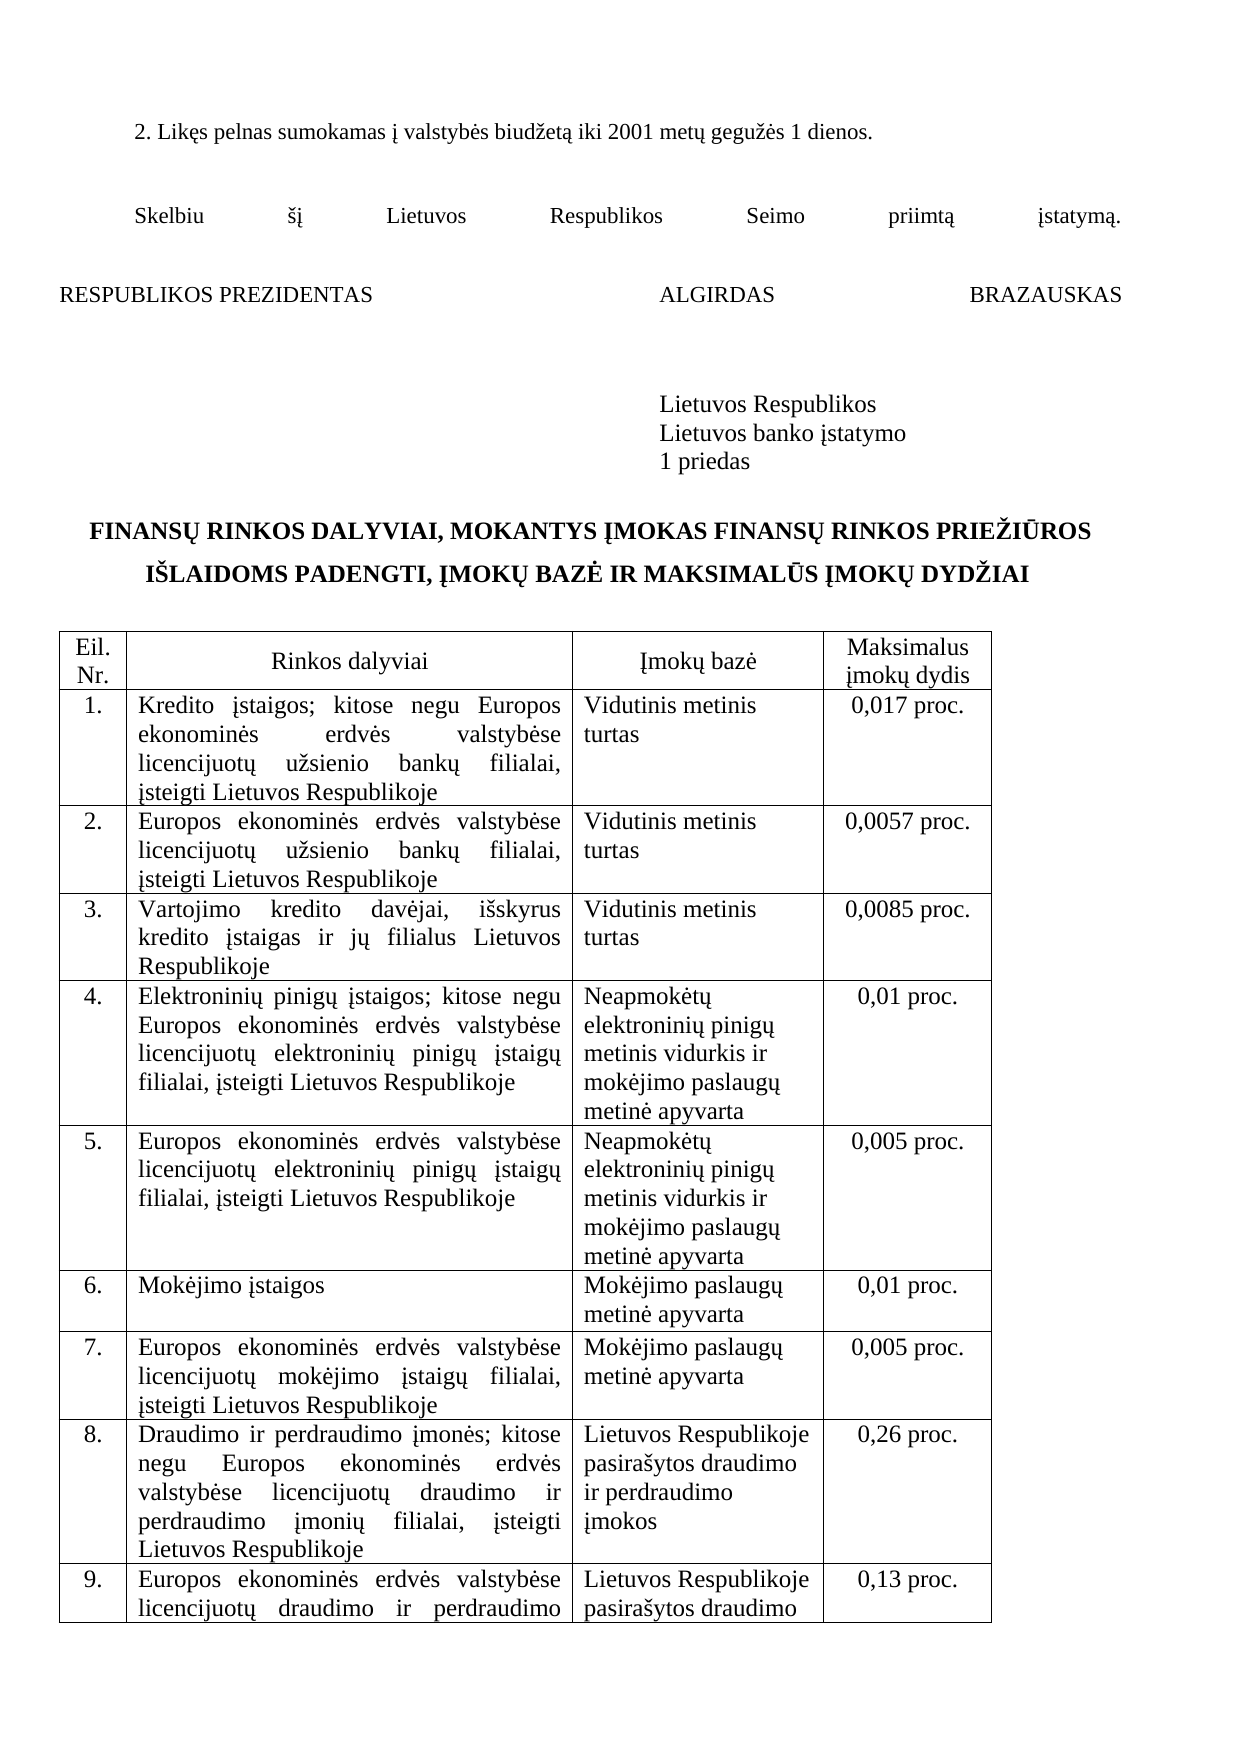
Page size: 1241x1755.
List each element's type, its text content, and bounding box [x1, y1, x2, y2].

table_cell [992, 893, 1032, 980]
table_header Maksimalus įmokų dydis [824, 632, 991, 689]
table_cell Europos ekonominės erdvės valstybėse licencijuotų užsienio bankų filialai, įsteigti Lietuvos Respublikoje [127, 806, 572, 893]
text 2. Likęs pelnas sumokamas į valstybės biudžetą iki 2001 metų gegužės 1 dienos. [59, 118, 1122, 144]
table_cell 6. [60, 1271, 126, 1331]
table_cell 0,005 proc. [824, 1332, 991, 1418]
table_cell Draudimo ir perdraudimo įmonės; kitose negu Europos ekonominės erdvės valstybėse licencijuotų draudimo ir perdraudimo įmonių filialai, įsteigti Lietuvos Respublikoje [127, 1420, 572, 1563]
table_header [992, 631, 1032, 689]
table_cell Neapmokėtų elektroninių pinigų metinis vidurkis ir mokėjimo paslaugų metinė apyvarta [573, 981, 823, 1125]
table_cell Vidutinis metinis turtas [573, 806, 823, 893]
table_cell 2. [60, 806, 126, 893]
table_cell Mokėjimo paslaugų metinė apyvarta [573, 1332, 823, 1418]
table_cell Vidutinis metinis turtas [573, 894, 823, 980]
table_cell 0,017 proc. [824, 690, 991, 805]
table_cell 0,01 proc. [824, 1271, 991, 1331]
table_cell Mokėjimo paslaugų metinė apyvarta [573, 1271, 823, 1331]
table_cell [992, 805, 1032, 893]
table_cell [992, 1563, 1032, 1622]
table_cell 5. [60, 1126, 126, 1269]
table_cell [992, 1270, 1032, 1331]
text FINANSŲ RINKOS DALYVIAI, MOKANTYS ĮMOKAS FINANSŲ RINKOS PRIEŽIŪROS IŠLAIDOMS PADENGTI, ĮMOKŲ BAZĖ IR MAKSIMALŪS ĮMOKŲ DYDŽIAI [59, 516, 1122, 588]
table_cell 0,13 proc. [824, 1564, 991, 1622]
table_header Eil. Nr. [60, 632, 126, 689]
table_cell 8. [60, 1420, 126, 1563]
table_cell 0,0085 proc. [824, 894, 991, 980]
table_cell 3. [60, 894, 126, 980]
table_cell 0,26 proc. [824, 1420, 991, 1563]
text 1 priedas [59, 446, 1122, 475]
table_cell Mokėjimo įstaigos [127, 1271, 572, 1331]
table_cell Lietuvos Respublikoje pasirašytos draudimo ir perdraudimo įmokos [573, 1420, 823, 1563]
table_cell 7. [60, 1332, 126, 1418]
table_header Įmokų bazė [573, 632, 823, 689]
table_cell Vartojimo kredito davėjai, išskyrus kredito įstaigas ir jų filialus Lietuvos Respublikoje [127, 894, 572, 980]
table_cell 0,005 proc. [824, 1126, 991, 1269]
table_cell [992, 1419, 1032, 1563]
text Lietuvos Respublikos [59, 389, 1122, 418]
table_cell [992, 1125, 1032, 1269]
table_cell Elektroninių pinigų įstaigos; kitose negu Europos ekonominės erdvės valstybėse licencijuotų elektroninių pinigų įstaigų filialai, įsteigti Lietuvos Respublikoje [127, 981, 572, 1125]
table_cell Europos ekonominės erdvės valstybėse licencijuotų draudimo ir perdraudimo [127, 1564, 572, 1622]
table_cell [992, 1331, 1032, 1418]
table_header Rinkos dalyviai [127, 632, 572, 689]
table_cell Vidutinis metinis turtas [573, 690, 823, 805]
table_cell Lietuvos Respublikoje pasirašytos draudimo [573, 1564, 823, 1622]
table_cell [992, 689, 1032, 805]
table_cell Europos ekonominės erdvės valstybėse licencijuotų elektroninių pinigų įstaigų filialai, įsteigti Lietuvos Respublikoje [127, 1126, 572, 1269]
table_cell 0,0057 proc. [824, 806, 991, 893]
table_cell 0,01 proc. [824, 981, 991, 1125]
table_cell Europos ekonominės erdvės valstybėse licencijuotų mokėjimo įstaigų filialai, įsteigti Lietuvos Respublikoje [127, 1332, 572, 1418]
table_cell 1. [60, 690, 126, 805]
table_cell 4. [60, 981, 126, 1125]
table_cell Kredito įstaigos; kitose negu Europos ekonominės erdvės valstybėse licencijuotų užsienio bankų filialai, įsteigti Lietuvos Respublikoje [127, 690, 572, 805]
table_cell [992, 980, 1032, 1125]
table_cell Neapmokėtų elektroninių pinigų metinis vidurkis ir mokėjimo paslaugų metinė apyvarta [573, 1126, 823, 1269]
text Skelbiu šį Lietuvos Respublikos Seimo priimtą įstatymą. RESPUBLIKOS PREZIDENTAS ALGIRDAS BRAZAUSKAS [59, 202, 1122, 334]
table_cell 9. [60, 1564, 126, 1622]
text Lietuvos banko įstatymo [59, 418, 1122, 446]
